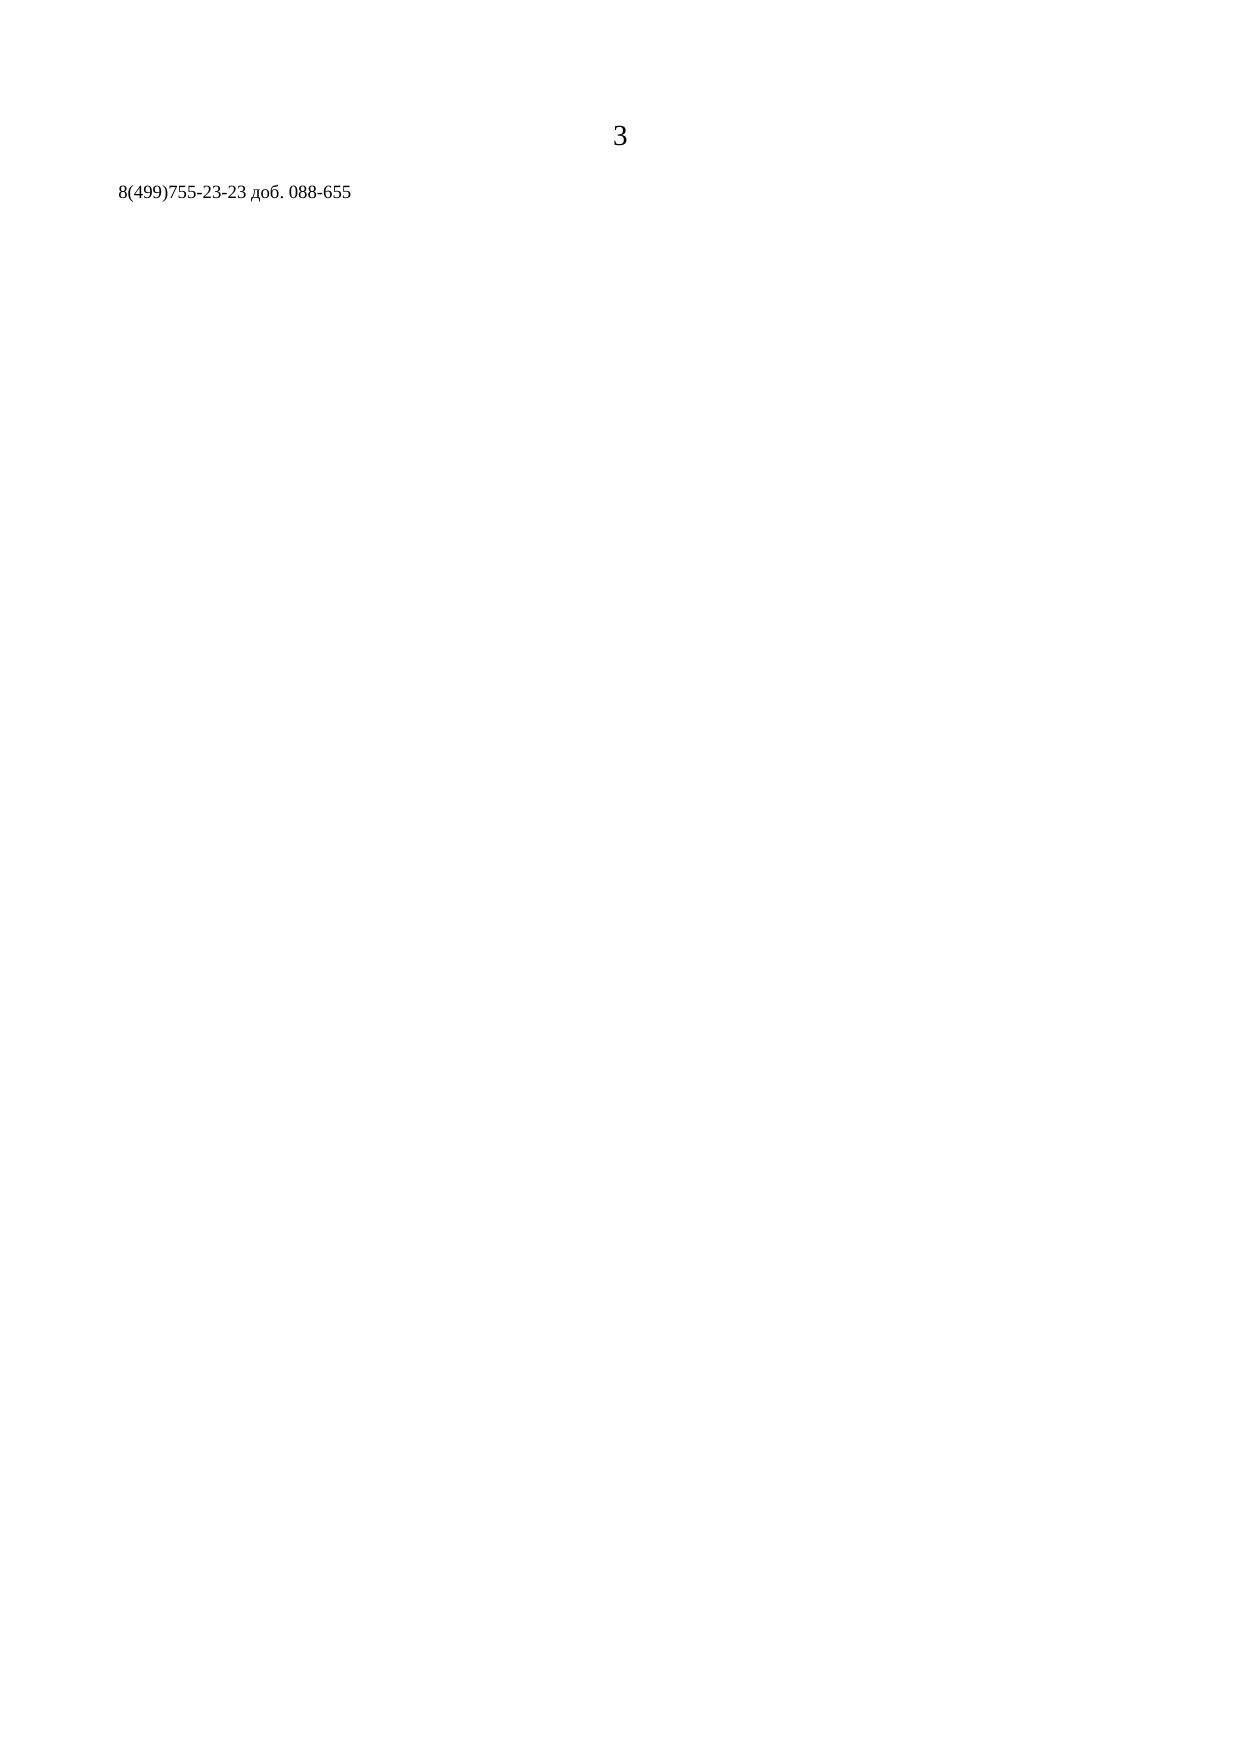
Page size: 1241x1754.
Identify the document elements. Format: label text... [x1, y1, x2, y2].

text 8(499)755-23-23 доб. 088-655 [118, 181, 1122, 203]
